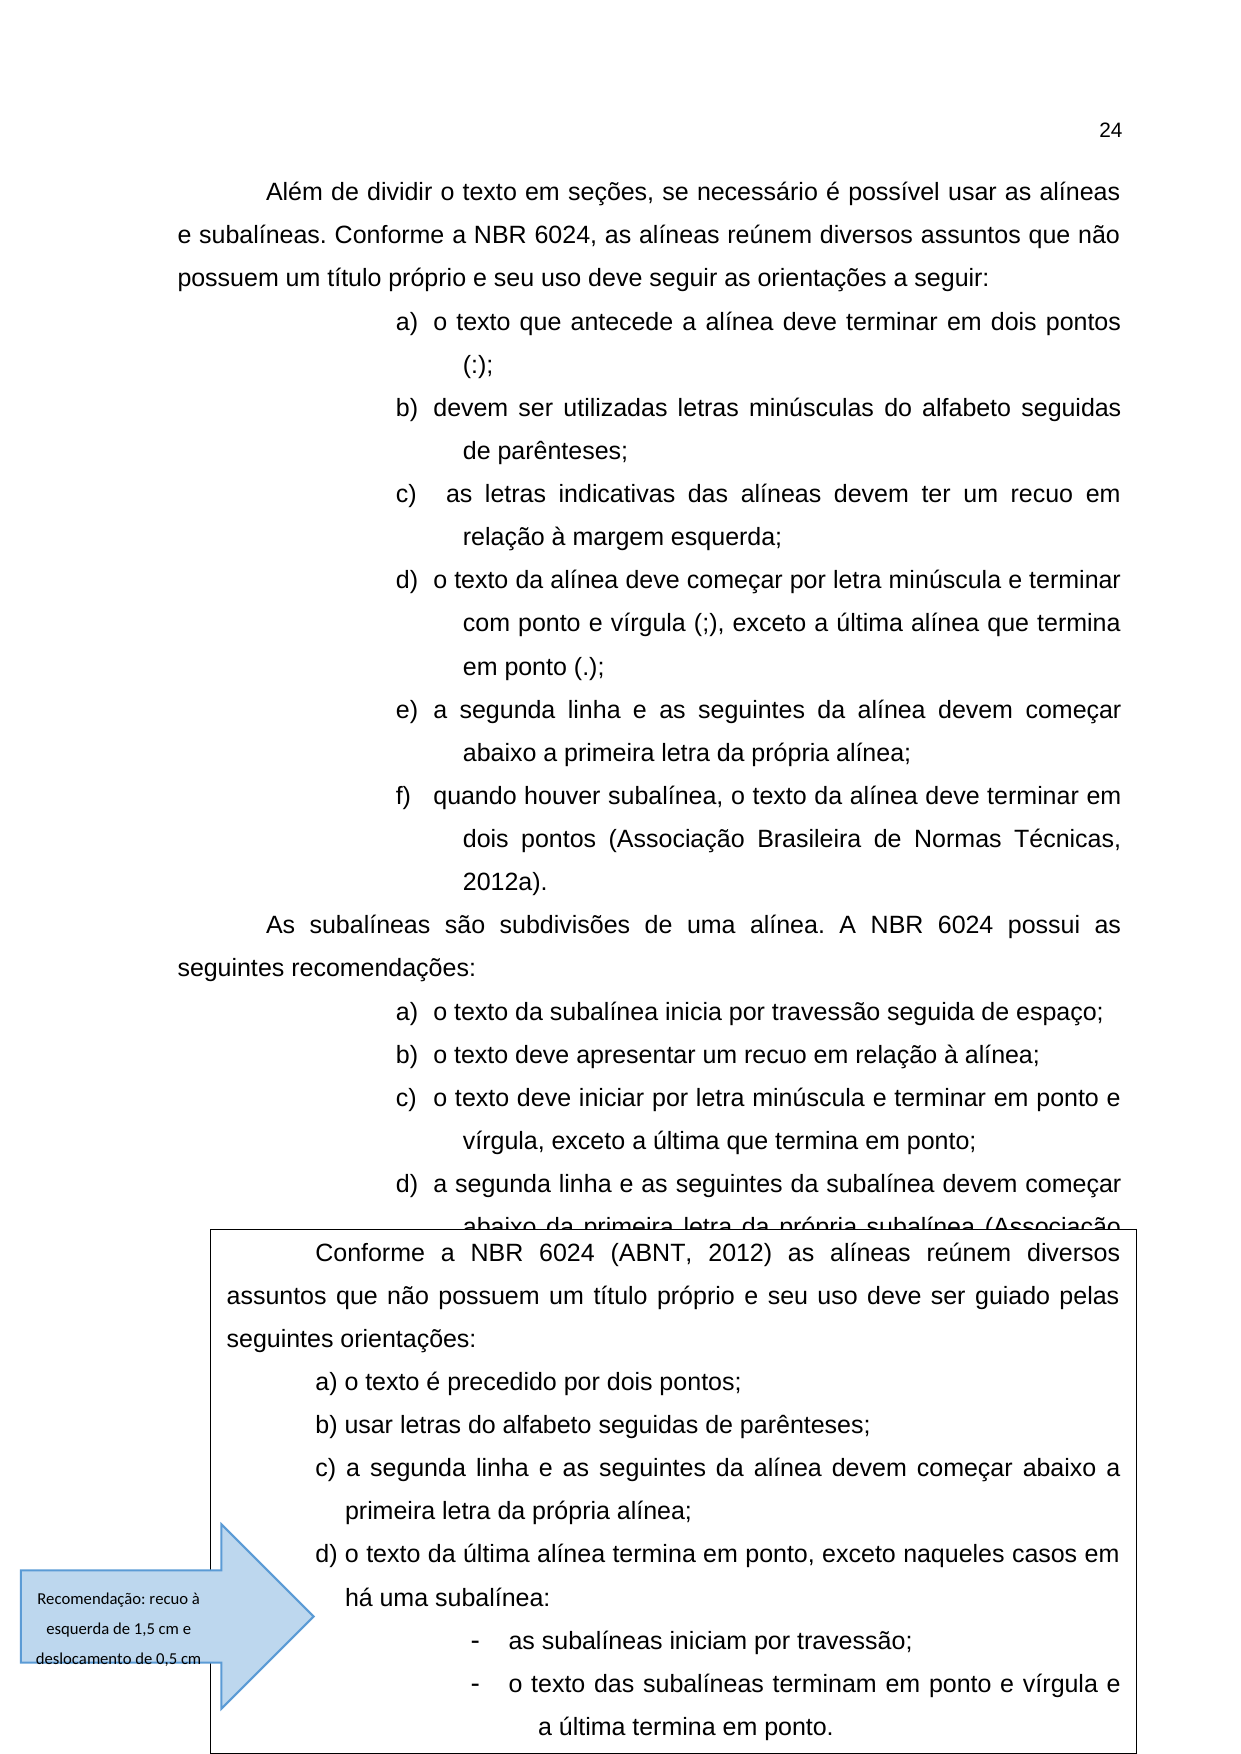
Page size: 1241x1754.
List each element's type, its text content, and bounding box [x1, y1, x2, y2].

list a segunda linha e as seguintes da alínea devem começar abaixo a primeira letra da própria alínea; [396, 695, 1122, 767]
list o texto deve iniciar por letra minúscula e terminar em ponto e vírgula, exceto a última que termina em ponto; [396, 1083, 1122, 1155]
text d) o texto da última alínea termina em ponto, exceto naqueles casos em há uma subalínea: [315, 1539, 1121, 1611]
text Além de dividir o texto em seções, se necessário é possível usar as alíneas e subalíneas. Conforme a NBR 6024, as alíneas reúnem diversos assuntos que não possuem um título próprio e seu uso deve seguir as orientações a seguir: [177, 177, 1122, 292]
text Conforme a NBR 6024 (ABNT, 2012) as alíneas reúnem diversos assuntos que não possuem um título próprio e seu uso deve ser guiado pelas seguintes orientações: [226, 1237, 1121, 1352]
list o texto deve apresentar um recuo em relação à alínea; [396, 1040, 1122, 1068]
list o texto que antecede a alínea deve terminar em dois pontos (:); [396, 307, 1122, 378]
text As subalíneas são subdivisões de uma alínea. A NBR 6024 possui as seguintes recomendações: [177, 910, 1122, 982]
list o texto da alínea deve começar por letra minúscula e terminar com ponto e vírgula (;), exceto a última alínea que termina em ponto (.); [396, 565, 1122, 680]
list as letras indicativas das alíneas devem ter um recuo em relação à margem esquerda; [396, 479, 1122, 551]
list o texto das subalíneas terminam em ponto e vírgula e a última termina em ponto. [471, 1669, 1121, 1741]
list devem ser utilizadas letras minúsculas do alfabeto seguidas de parênteses; [396, 393, 1122, 465]
text a) o texto é precedido por dois pontos; [226, 1367, 1121, 1396]
text c) a segunda linha e as seguintes da alínea devem começar abaixo a primeira letra da própria alínea; [315, 1453, 1121, 1525]
list o texto da subalínea inicia por travessão seguida de espaço; [396, 997, 1122, 1025]
list a segunda linha e as seguintes da subalínea devem começar abaixo da primeira letra da própria subalínea (Associação Brasileira de Normas Técnicas, 2012a). [396, 1169, 1122, 1229]
list as subalíneas iniciam por travessão; [471, 1626, 1121, 1654]
text b) usar letras do alfabeto seguidas de parênteses; [226, 1410, 1121, 1439]
list quando houver subalínea, o texto da alínea deve terminar em dois pontos (Associação Brasileira de Normas Técnicas, 2012a). [396, 781, 1122, 896]
